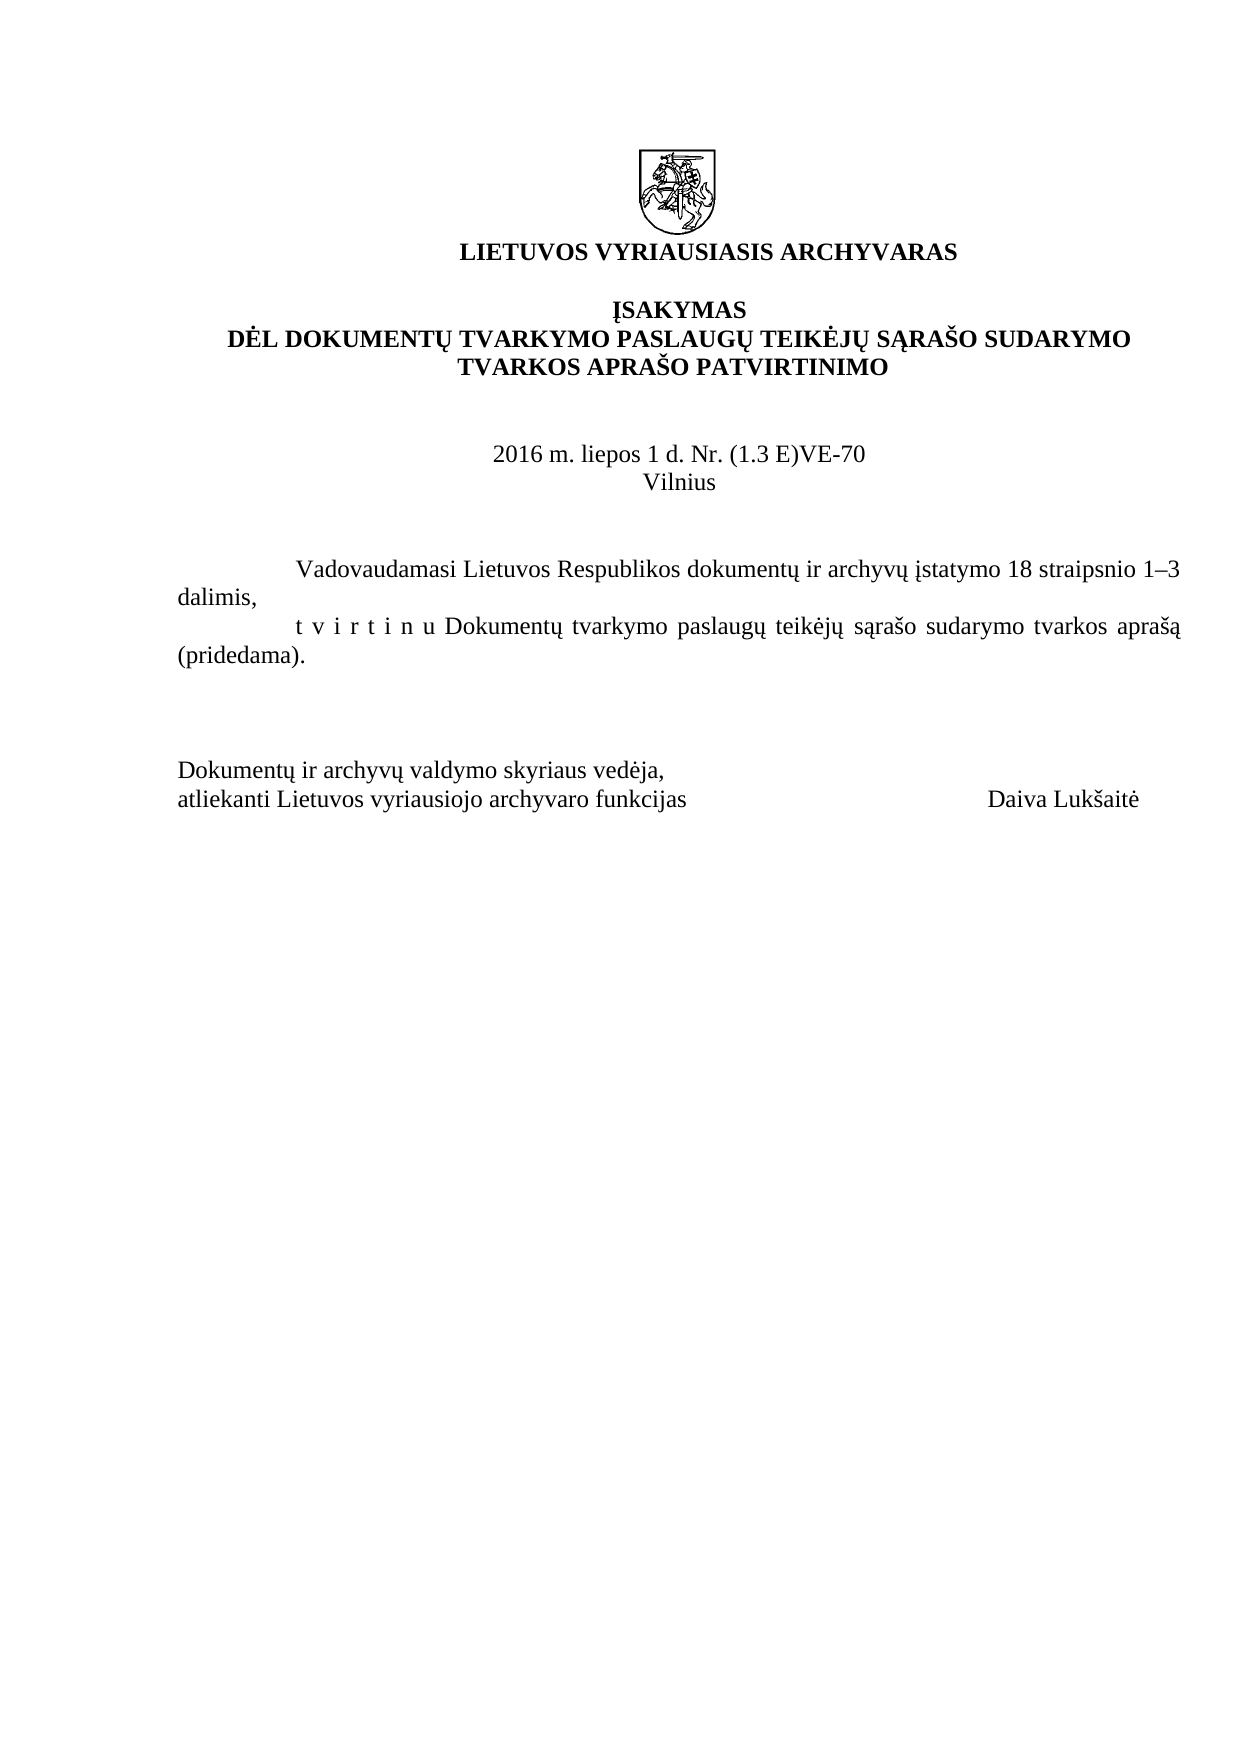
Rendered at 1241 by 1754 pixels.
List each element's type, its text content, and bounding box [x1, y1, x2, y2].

text t v i r t i n u Dokumentų tvarkymo paslaugų teikėjų sąrašo sudarymo tvarkos aprašą (pridedama). [177, 611, 1181, 669]
text DĖL DOKUMENTŲ TVARKYMO PASLAUGŲ TEIKĖJŲ SĄRAŠO SUDARYMO TVARKOS APRAŠO PATVIRTINIMO [177, 324, 1181, 381]
text 2016 m. liepos 1 d. Nr. (1.3 E)VE-70 [177, 439, 1181, 467]
text Dokumentų ir archyvų valdymo skyriaus vedėja, [177, 755, 1181, 784]
text LIETUVOS VYRIAUSIASIS ARCHYVARAS [177, 237, 1181, 266]
text Vilnius [177, 467, 1181, 496]
text atliekanti Lietuvos vyriausiojo archyvaro funkcijas Daiva Lukšaitė [177, 784, 1181, 812]
text Vadovaudamasi Lietuvos Respublikos dokumentų ir archyvų įstatymo 18 straipsnio 1–3 dalimis, [177, 554, 1181, 611]
text ĮSAKYMAS [177, 295, 1181, 324]
